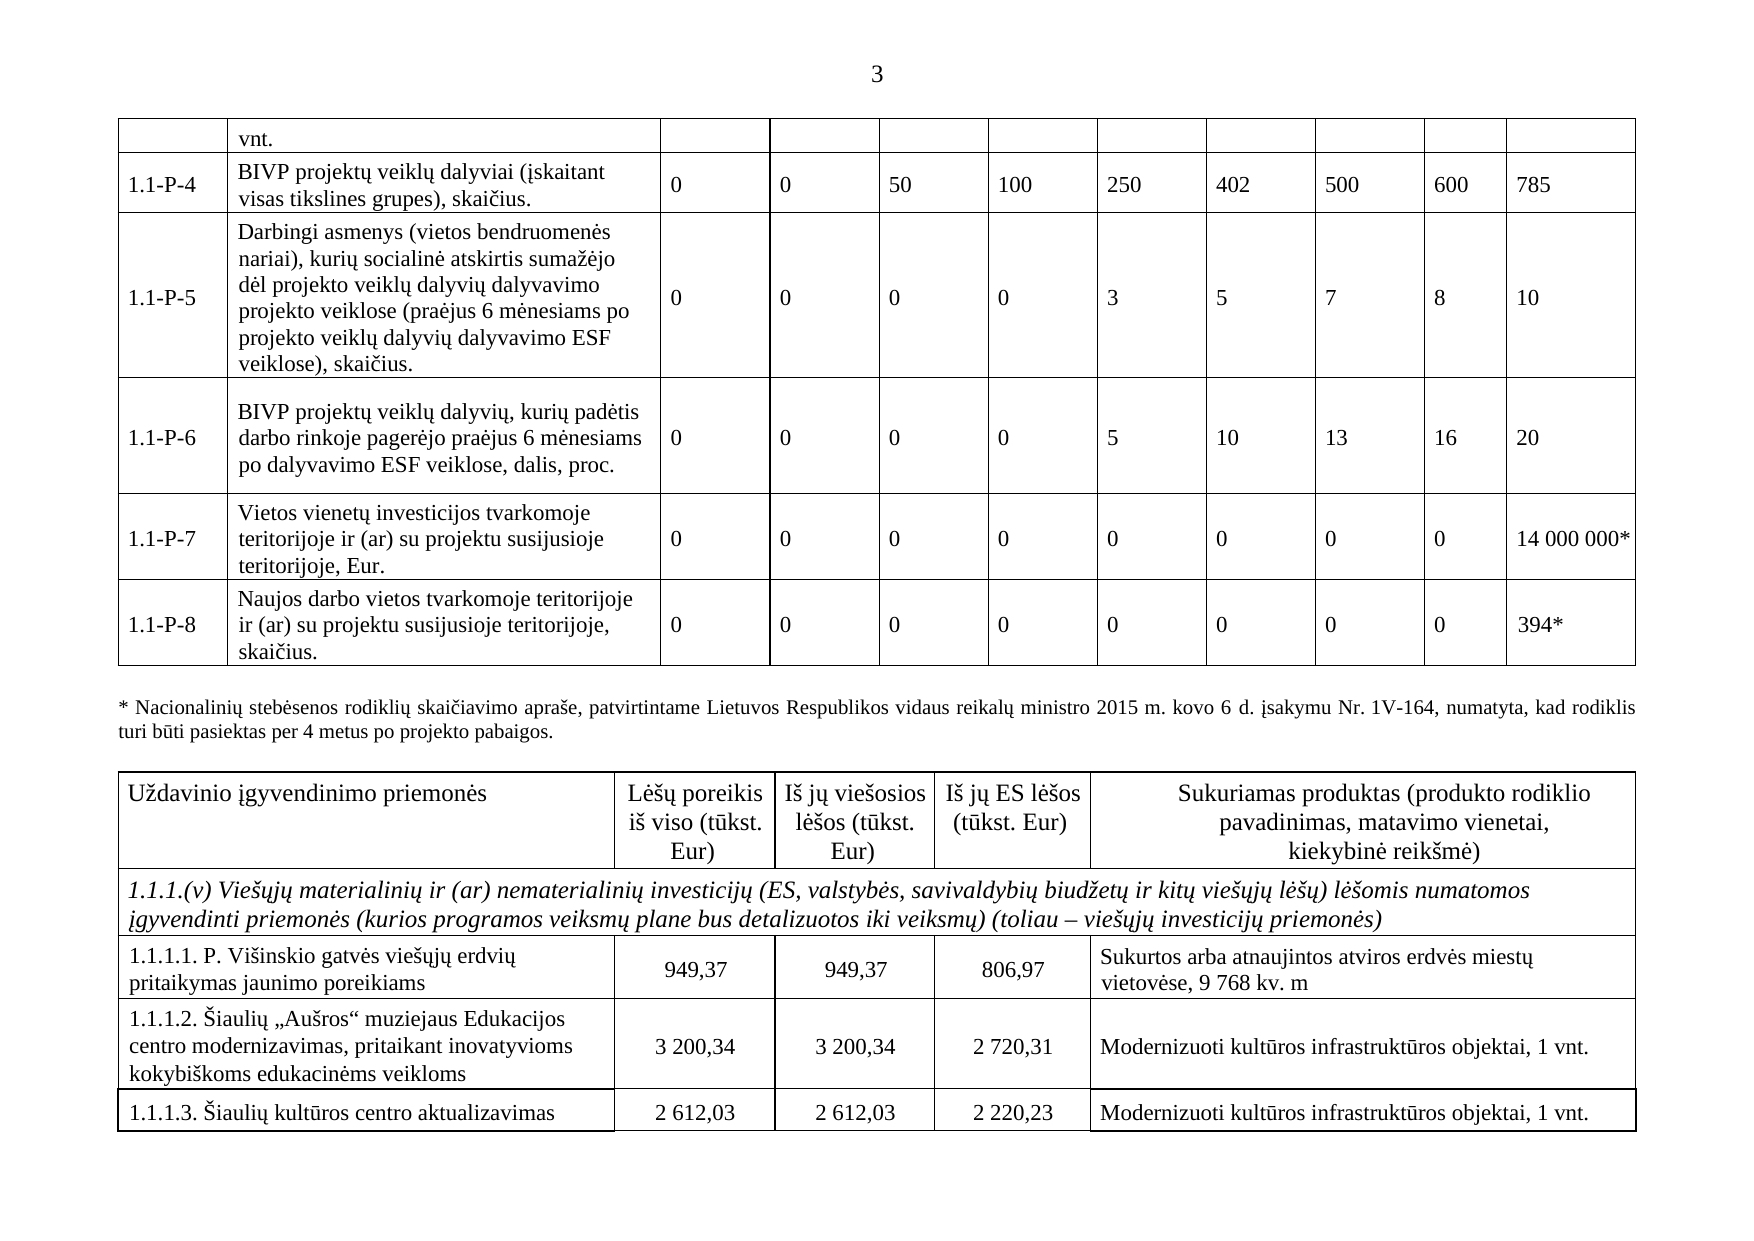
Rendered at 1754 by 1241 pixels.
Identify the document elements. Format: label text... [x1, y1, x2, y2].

table_cell [1316, 119, 1424, 152]
table_cell 1.1-P-6 [119, 378, 227, 492]
table_cell 1.1-P-8 [119, 580, 227, 665]
table_cell Sukurtos arba atnaujintos atviros erdvės miestų vietovėse, 9 768 kv. m [1091, 936, 1635, 998]
table_cell [771, 119, 879, 152]
table_cell 0 [989, 378, 1097, 492]
table_cell 0 [1098, 580, 1206, 665]
table_cell BIVP projektų veiklų dalyviai (įskaitant visas tikslines grupes), skaičius. [228, 153, 660, 212]
table_cell 1.1.1.2. Šiaulių „Aušros“ muziejaus Edukacijos centro modernizavimas, pritaikant inovatyvioms kokybiškoms edukacinėms veikloms [119, 999, 614, 1088]
table_cell 0 [880, 494, 988, 579]
table_cell 394* [1507, 580, 1635, 665]
table_cell 0 [771, 494, 879, 579]
table_cell 0 [1098, 494, 1206, 579]
table_cell 0 [1316, 494, 1424, 579]
text * Nacionalinių stebėsenos rodiklių skaičiavimo apraše, patvirtintame Lietuvos Respublikos vidaus reikalų ministro 2015 m. kovo 6 d. įsakymu Nr. 1V-164, numatyta, kad rodiklis turi būti pasiektas per 4 metus po projekto pabaigos. [118, 694, 1636, 743]
table_cell BIVP projektų veiklų dalyvių, kurių padėtis darbo rinkoje pagerėjo praėjus 6 mėnesiams po dalyvavimo ESF veiklose, dalis, proc. [228, 378, 660, 492]
table_cell 0 [989, 494, 1097, 579]
table_header Lėšų poreikis iš viso (tūkst. Eur) [615, 773, 774, 868]
table_cell 500 [1316, 153, 1424, 212]
table_cell [661, 119, 769, 152]
table_cell 1.1.1.1. P. Višinskio gatvės viešųjų erdvių pritaikymas jaunimo poreikiams [119, 936, 614, 998]
table_cell 16 [1425, 378, 1506, 492]
table_header Uždavinio įgyvendinimo priemonės [119, 773, 614, 868]
table_cell [1098, 119, 1206, 152]
table_cell 0 [989, 580, 1097, 665]
table_cell Darbingi asmenys (vietos bendruomenės nariai), kurių socialinė atskirtis sumažėjo dėl projekto veiklų dalyvių dalyvavimo projekto veiklose (praėjus 6 mėnesiams po projekto veiklų dalyvių dalyvavimo ESF veiklose), skaičius. [228, 213, 660, 377]
table_cell 50 [880, 153, 988, 212]
table_cell 1.1.1.(v) Viešųjų materialinių ir (ar) nematerialinių investicijų (ES, valstybės, savivaldybių biudžetų ir kitų viešųjų lėšų) lėšomis numatomos įgyvendinti priemonės (kurios programos veiksmų plane bus detalizuotos iki veiksmų) (toliau – viešųjų investicijų priemonės) [119, 869, 1635, 935]
table_cell vnt. [228, 119, 660, 152]
table_cell 10 [1207, 378, 1315, 492]
table_cell 0 [880, 213, 988, 377]
table_cell 0 [771, 580, 879, 665]
table_cell 0 [1425, 580, 1506, 665]
table_cell 3 200,34 [615, 999, 774, 1088]
table_cell 2 612,03 [776, 1089, 934, 1130]
table_cell 1.1-P-4 [119, 153, 227, 212]
table_cell 402 [1207, 153, 1315, 212]
table_cell 806,97 [935, 936, 1090, 998]
table_cell 7 [1316, 213, 1424, 377]
table_cell 0 [989, 213, 1097, 377]
table_header Iš jų ES lėšos (tūkst. Eur) [935, 773, 1090, 868]
table_cell 13 [1316, 378, 1424, 492]
table_cell 1.1.1.3. Šiaulių kultūros centro aktualizavimas [119, 1090, 614, 1130]
table_cell [880, 119, 988, 152]
table_cell Vietos vienetų investicijos tvarkomoje teritorijoje ir (ar) su projektu susijusioje teritorijoje, Eur. [228, 494, 660, 579]
table_cell 100 [989, 153, 1097, 212]
table_cell 0 [771, 213, 879, 377]
table_cell 14 000 000* [1507, 494, 1635, 579]
table_cell 5 [1098, 378, 1206, 492]
table_cell 949,37 [776, 936, 934, 998]
table_cell 2 220,23 [935, 1089, 1090, 1130]
table_cell 0 [1207, 580, 1315, 665]
table_cell 600 [1425, 153, 1506, 212]
table_cell Naujos darbo vietos tvarkomoje teritorijoje ir (ar) su projektu susijusioje teritorijoje, skaičius. [228, 580, 660, 665]
table_cell 1.1-P-5 [119, 213, 227, 377]
table_cell 20 [1507, 378, 1635, 492]
table_cell [1207, 119, 1315, 152]
table_cell 1.1-P-7 [119, 494, 227, 579]
table_header Sukuriamas produktas (produkto rodiklio pavadinimas, matavimo vienetai, kiekybinė reikšmė) [1091, 773, 1635, 868]
table_cell 949,37 [615, 936, 774, 998]
table_cell 0 [661, 580, 769, 665]
table_cell 0 [1207, 494, 1315, 579]
table_cell 0 [661, 378, 769, 492]
table_cell 0 [1316, 580, 1424, 665]
table_cell 3 [1098, 213, 1206, 377]
table_cell 0 [661, 153, 769, 212]
table_cell 0 [880, 580, 988, 665]
table_cell 0 [661, 494, 769, 579]
table_cell 0 [1425, 494, 1506, 579]
table_cell 0 [880, 378, 988, 492]
table_cell 2 612,03 [615, 1089, 774, 1130]
table_header Iš jų viešosios lėšos (tūkst. Eur) [776, 773, 934, 868]
table_cell 250 [1098, 153, 1206, 212]
table_cell [1425, 119, 1506, 152]
table_cell Modernizuoti kultūros infrastruktūros objektai, 1 vnt. [1091, 999, 1635, 1088]
table_cell 10 [1507, 213, 1635, 377]
table_cell [119, 119, 227, 152]
table_cell 0 [661, 213, 769, 377]
table_cell 0 [771, 153, 879, 212]
table_cell 785 [1507, 153, 1635, 212]
table_cell 8 [1425, 213, 1506, 377]
table_cell [989, 119, 1097, 152]
table_cell 0 [771, 378, 879, 492]
table_cell 5 [1207, 213, 1315, 377]
table_cell 3 200,34 [776, 999, 934, 1088]
table_cell 2 720,31 [935, 999, 1090, 1088]
table_cell Modernizuoti kultūros infrastruktūros objektai, 1 vnt. [1091, 1090, 1635, 1130]
table_cell [1507, 119, 1635, 152]
